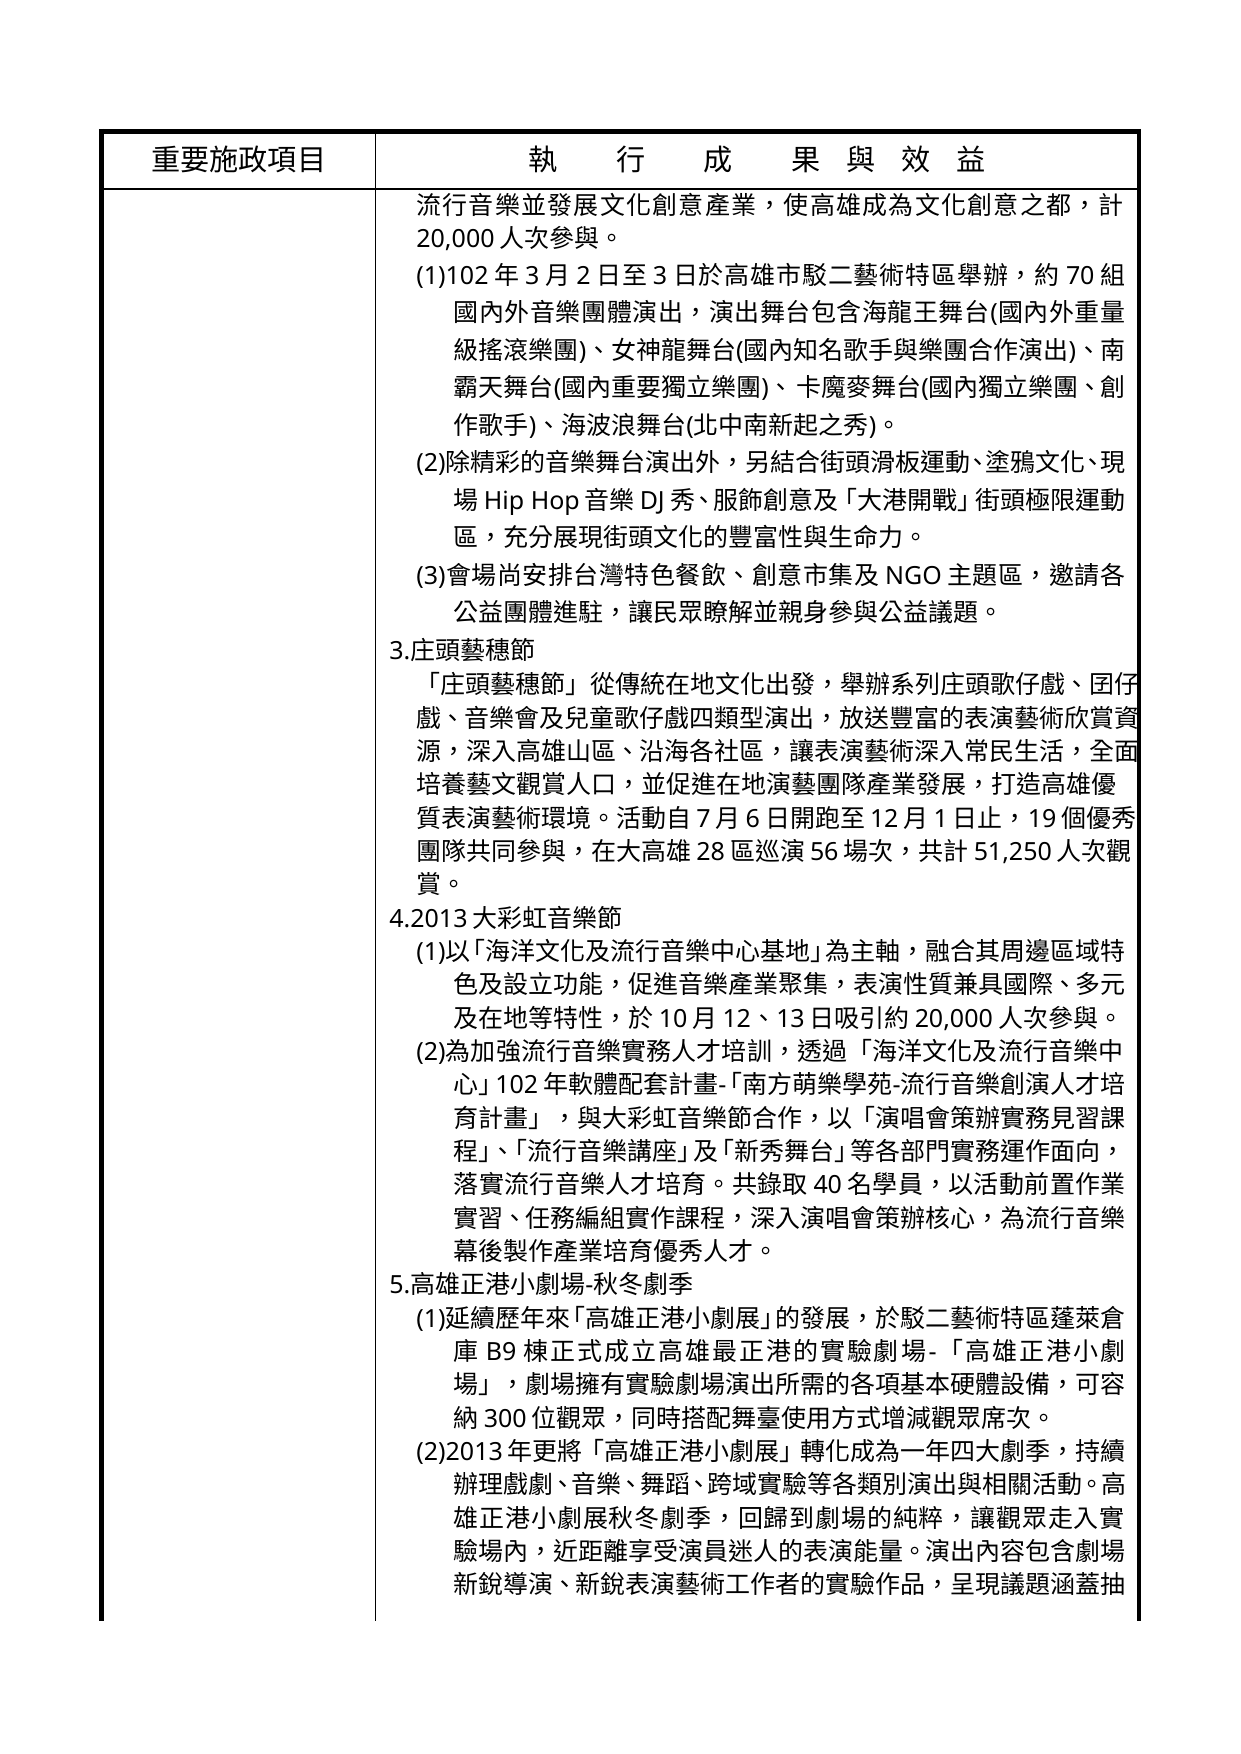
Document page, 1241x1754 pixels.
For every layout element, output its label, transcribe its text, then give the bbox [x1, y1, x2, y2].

table_header 重要施政項目 [104, 134, 375, 188]
table_header 執 行 成 果 與 效 益 [376, 134, 1137, 188]
table_cell 1.2013高雄春天藝術節 高雄春天藝術節過去3年累積15萬參與人次，邀請豐富、多元、國際性的表演藝術團隊來到高雄演出，開拓台灣觀眾視野，促進高雄藝文的國際交流。透過藝術節鼓勵在地藝文團隊跨界合作、發表創新演出，2013高雄春天藝術節演出共14國參與，32檔節目，65場次，節目進場觀眾70,848人次。 (1)「自製」多元優質節目、接軌亞洲藝術地圖 與臺灣國際藝術節合作邀請希臘阿提斯劇院演出「普羅米修斯」、以色列新銳編舞家巴拉克‧馬歇爾驚奇之作「金雞」，更邀請香港東亞娛樂X非常林奕華「賈寶玉」、紐西蘭紅躍劇團改編華裔作家陳志勇經典繪本「抵岸」、法國四銀翼劇團「青鳥」等國際鉅作。其中「賈寶玉」更創下30分鐘完售的新紀錄，成功扭轉表演藝術重北輕南的情況。 (2)「開創」獨家品牌─草地音樂會 從2009年開始，高雄獨步全臺首創戶外草地音樂會，引起全臺各地草地音樂會風潮。年年吸引臺灣各地觀眾購票觀賞，2013高雄春天藝術節推出「NASA星世界」、「武松打Who?!」、「南面而歌」等3檔音樂會。 (3)「跨域」促進在地創新提昇、經典傳承 在地團隊全新製作，是每年高雄春天藝術節的重點呈獻，如豆子劇團與泛美舞團合作帶來精采兒童劇「一百年的寶藏」。更邀集當代重要藝術家及團隊，如西本智實、庄司紗矢香、安梅耶、京劇天后魏海敏、豫劇皇后王海玲、當代傳奇吳興國、明華園總團孫翠鳳、歌仔戲國寶廖瓊枝等，及高雄市交響樂團、高雄市國樂團、朱宗慶打擊樂團、雲門2、對位室內樂團、唐美雲歌仔戲團、薪傳歌仔戲劇團、明華園天字戲劇團、春美歌劇團、尚和歌仔戲劇團、左派舞蹈協會等，帶來傳統與創新結合的精彩作品。 (4)「推動」兒童藝術教育 2009年高雄辦理全台第一場Kids Only音樂會，今年延續對兒童教育的熱情辦理「小小阿瑪迪斯」音樂會，是專門提供幼兒欣賞的獨家演出。此外，也邀集國內知名兒童劇團─紙風車劇團，及高雄城市芭蕾舞團、對位室內樂團、豆子劇團、汎美舞團等共同參與製作，並不斷思索、推動更多元的兒童表演藝術教育。 (5)「紮根」城市知識運動 讓表演藝術家與學生面對面，邀請「馬歇爾舞蹈劇場」舞者與學生交流，帶領「賈寶玉」及多位藝術大師進行大師班講座，讓更多學生看見國際知名劇團的劇作、親臨大師風采。更走入城市每個角落，安排多場城市講堂、誠品講座、藝文讀書會；深入大專院校、高中等進行藝術分享講座；也在節目演出前後安排演前導聆與大師座談。透過種種藝術推廣方式，紮根高雄文化發展，啟動城市知識運動。 2.大港開唱 透過大型音樂祭之舉辦，推進南台灣流行音樂市場與文創藝術特區發展，培植南部音樂團體，累積人才專業經驗，促進市民參與流行音樂並發展文化創意產業，使高雄成為文化創意之都，計20,000人次參與。 (1)102年3月2日至3日於高雄市駁二藝術特區舉辦，約70組國內外音樂團體演出，演出舞台包含海龍王舞台(國內外重量級搖滾樂團)、女神龍舞台(國內知名歌手與樂團合作演出)、南霸天舞台(國內重要獨立樂團)、 卡魔麥舞台(國內獨立樂團、創作歌手)、海波浪舞台(北中南新起之秀)。 (2)除精彩的音樂舞台演出外，另結合街頭滑板運動、塗鴉文化、現場Hip Hop音樂DJ秀、服飾創意及「大港開戰」街頭極限運動區，充分展現街頭文化的豐富性與生命力。 (3)會場尚安排台灣特色餐飲、創意市集及NGO主題區，邀請各公益團體進駐，讓民眾瞭解並親身參與公益議題。 3.庄頭藝穗節 「庄頭藝穗節」從傳統在地文化出發，舉辦系列庄頭歌仔戲、囝仔戲、音樂會及兒童歌仔戲四類型演出，放送豐富的表演藝術欣賞資源，深入高雄山區、沿海各社區，讓表演藝術深入常民生活，全面培養藝文觀賞人口，並促進在地演藝團隊產業發展，打造高雄優質表演藝術環境。活動自7月6日開跑至12月1日止，19個優秀團隊共同參與，在大高雄28區巡演56場次，共計51,250人次觀賞。 4.2013大彩虹音樂節 (1)以「海洋文化及流行音樂中心基地」為主軸，融合其周邊區域特色及設立功能，促進音樂產業聚集，表演性質兼具國際、多元及在地等特性，於10月12、13日吸引約20,000人次參與。 (2)為加強流行音樂實務人才培訓，透過「海洋文化及流行音樂中心」102年軟體配套計畫-「南方萌樂學苑-流行音樂創演人才培育計畫」，與大彩虹音樂節合作，以「演唱會策辦實務見習課程」、「流行音樂講座」及「新秀舞台」等各部門實務運作面向，落實流行音樂人才培育。共錄取40名學員，以活動前置作業實習、任務編組實作課程，深入演唱會策辦核心，為流行音樂幕後製作產業培育優秀人才。 5.高雄正港小劇場-秋冬劇季 (1)延續歷年來「高雄正港小劇展」的發展，於駁二藝術特區蓬萊倉庫B9棟正式成立高雄最正港的實驗劇場-「高雄正港小劇場」，劇場擁有實驗劇場演出所需的各項基本硬體設備，可容納300位觀眾，同時搭配舞臺使用方式增減觀眾席次。 (2)2013年更將「高雄正港小劇展」轉化成為一年四大劇季，持續辦理戲劇、音樂、舞蹈、跨域實驗等各類別演出與相關活動。高雄正港小劇展秋冬劇季，回歸到劇場的純粹，讓觀眾走入實驗場內，近距離享受演員迷人的表演能量。演出內容包含劇場新銳導演、新銳表演藝術工作者的實驗作品，呈現議題涵蓋抽象的個人存在思考、自我探尋；社會關懷面向的意識批判、議題討論；通俗娛樂的時事嘲諷等。 (3)演出時間自102年10月12日至103年1月26日，共計15周、14檔、43場演出，共計超過10,000人次參與。 6.雲門2教育及公演場 為落實藝文扎根，平衡各區藝術教育資源，特邀請雲門２於102年2月10日至22日進駐高雄市大東文化藝術中心及岡山文化中心演出，包括18場教育演出及3場舞蹈售票公演。 (1)每年藝術駐市均有不同創舉，讓孩子的藝文教育更為多元。今年剪輯12分鐘導聆影片，提供師生更可親的欣賞須知與背景知識，並且於教育場舞蹈演出前，引導各校分別參觀文化場館(包含岡山皮影戲館、岡山展覽室水墨展、大東展覽館書法展、鳳山歷史教室)，豐富藝文學習。 (2) 教育場規劃1小時舞蹈教育節目與劇場禮儀教學。邀請高雄市非都會區的76所學校、近12,000名來自偏區國中、小師生進劇場觀賞演出，免費欣賞優質、高水準、富教育意義的表演藝術饗宴。透過簡單、易懂的節目設計，與親身體驗表演藝術廳堂氛圍，教導學生劇場內欣賞節目之基本禮儀觀念。 (3)3場公演場以超值票價回饋市民，讓民眾以最輕鬆的方式欣賞國際級一流舞蹈演出。 1.傑出團隊扶植與藝文活動補助 (1)本年度補助款為14,756,000元，三期定期補助共計143件，專案補助共受理46件，總計189件，補助款支出為14,713,961元。 (2)高雄市配合文化部扶植傑出演藝團隊獎勵計畫，102年度傑出演藝團隊徵選與獎勵計畫獲文化部核定補助經費140萬元，文化局以藝文補助經費180萬元勻支為配合款。本年度共有33個團隊提出申請，共計遴選出本市22個傑出演藝團隊。 2.街頭藝術展演扶植與推動 依據「高雄市街頭藝人展演辦法」辦理2次102年街頭藝人標章認證活動，共499組通過認證，本市共有1,339組認證街頭藝人。 [376, 190, 1137, 1621]
table_cell [104, 190, 375, 1621]
